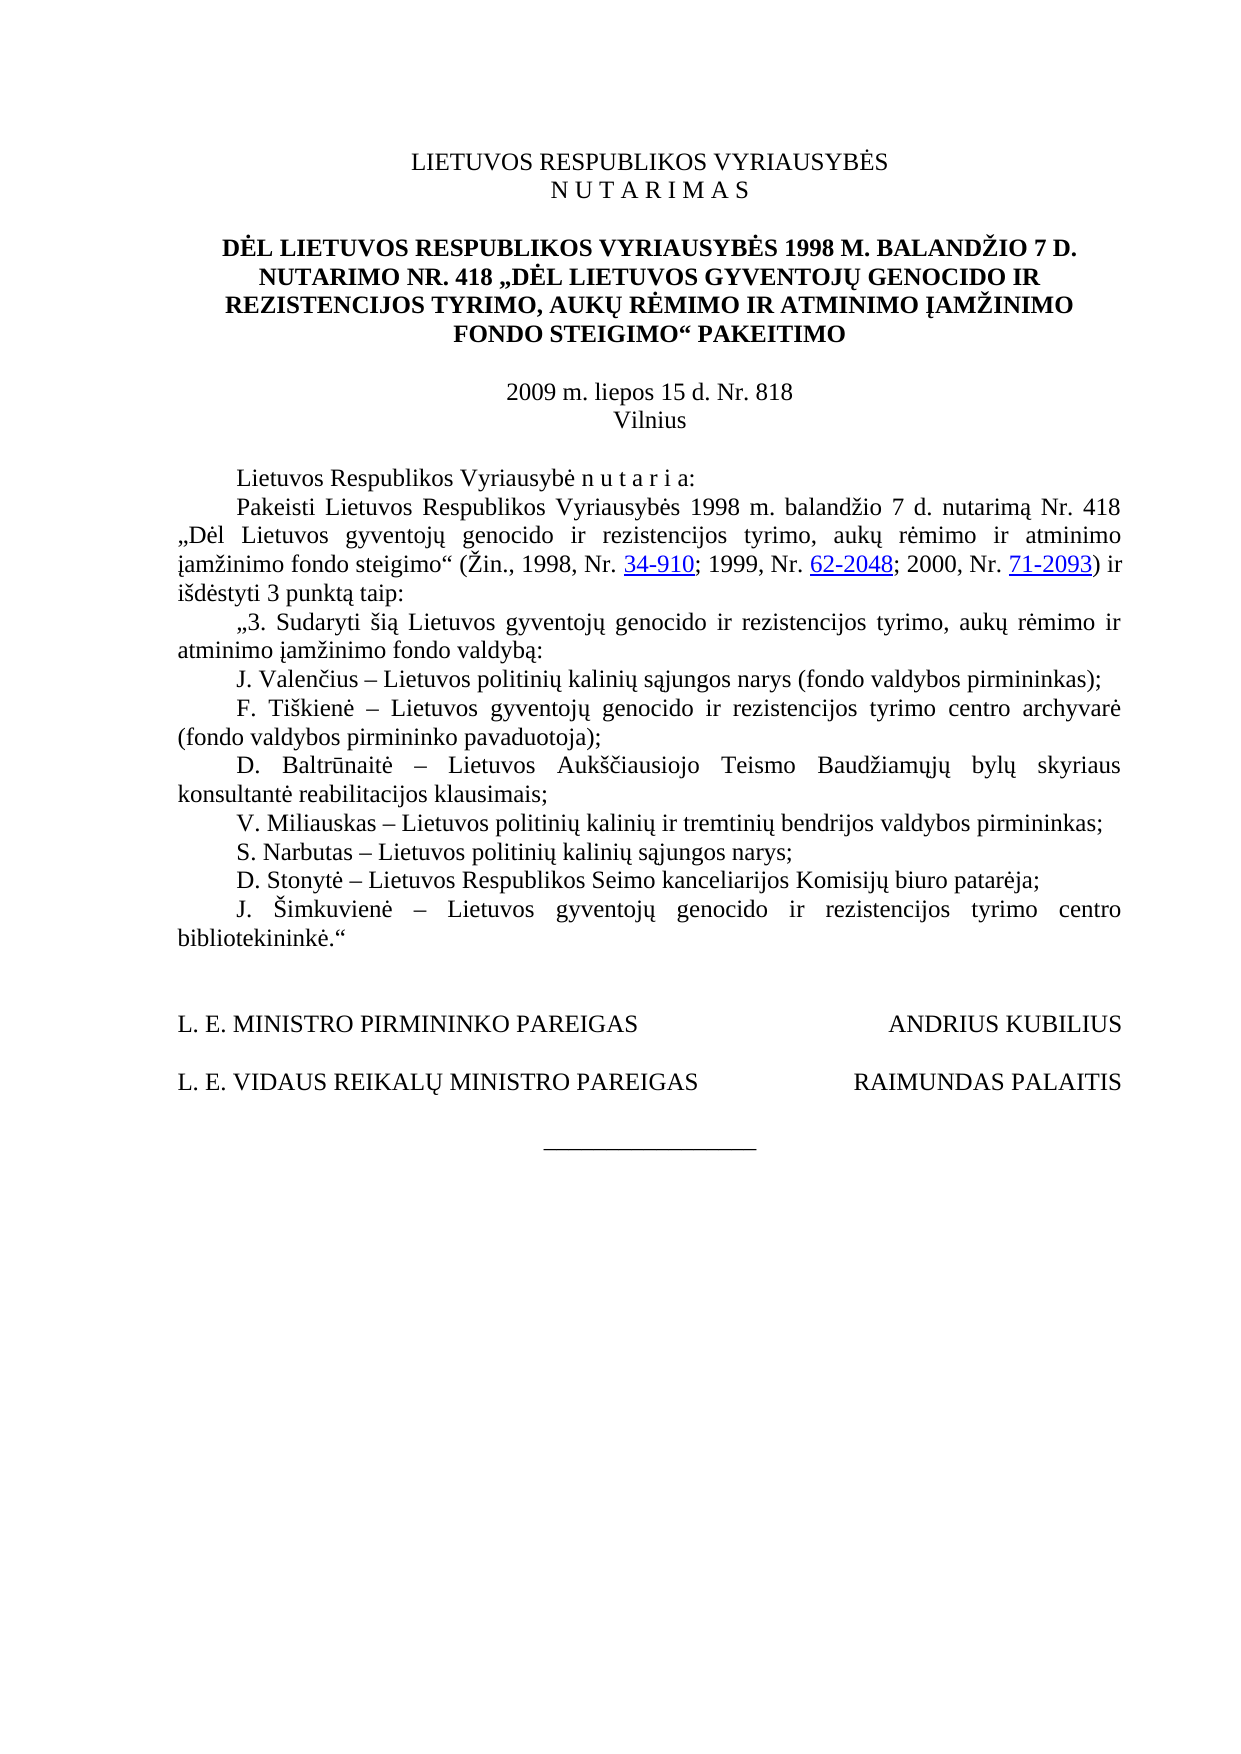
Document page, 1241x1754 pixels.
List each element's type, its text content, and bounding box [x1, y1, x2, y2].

text DĖL LIETUVOS RESPUBLIKOS VYRIAUSYBĖS 1998 M. BALANDŽIO 7 D. NUTARIMO NR. 418 „DĖL LIETUVOS GYVENTOJŲ GENOCIDO IR REZISTENCIJOS TYRIMO, AUKŲ RĖMIMO IR ATMINIMO ĮAMŽINIMO FONDO STEIGIMO“ PAKEITIMO [177, 233, 1122, 348]
text _________________ [177, 1124, 1122, 1153]
text S. Narbutas – Lietuvos politinių kalinių sąjungos narys; [177, 837, 1122, 866]
text LIETUVOS RESPUBLIKOS VYRIAUSYBĖS [177, 147, 1122, 176]
text L. E. VIDAUS REIKALŲ MINISTRO PAREIGAS RAIMUNDAS PALAITIS [177, 1067, 1122, 1096]
text NUTARIMAS [177, 176, 1122, 204]
text Vilnius [177, 406, 1122, 434]
text F. Tiškienė – Lietuvos gyventojų genocido ir rezistencijos tyrimo centro archyvarė (fondo valdybos pirmininko pavaduotoja); [177, 693, 1122, 751]
text L. E. MINISTRO PIRMININKO PAREIGAS ANDRIUS KUBILIUS [177, 1009, 1122, 1038]
text V. Miliauskas – Lietuvos politinių kalinių ir tremtinių bendrijos valdybos pirmininkas; [177, 808, 1122, 837]
text 2009 m. liepos 15 d. Nr. 818 [177, 377, 1122, 406]
text „3. Sudaryti šią Lietuvos gyventojų genocido ir rezistencijos tyrimo, aukų rėmimo ir atminimo įamžinimo fondo valdybą: [177, 607, 1122, 664]
text D. Stonytė – Lietuvos Respublikos Seimo kanceliarijos Komisijų biuro patarėja; [177, 866, 1122, 894]
text D. Baltrūnaitė – Lietuvos Aukščiausiojo Teismo Baudžiamųjų bylų skyriaus konsultantė reabilitacijos klausimais; [177, 751, 1122, 808]
text J. Valenčius – Lietuvos politinių kalinių sąjungos narys (fondo valdybos pirmininkas); [177, 664, 1122, 693]
text Lietuvos Respublikos Vyriausybė nutaria: [177, 463, 1122, 492]
text J. Šimkuvienė – Lietuvos gyventojų genocido ir rezistencijos tyrimo centro bibliotekininkė.“ [177, 894, 1122, 952]
text Pakeisti Lietuvos Respublikos Vyriausybės 1998 m. balandžio 7 d. nutarimą Nr. 418 „Dėl Lietuvos gyventojų genocido ir rezistencijos tyrimo, aukų rėmimo ir atminimo įamžinimo fondo steigimo“ (Žin., 1998, Nr. 34-910; 1999, Nr. 62-2048; 2000, Nr. 71-2093) ir išdėstyti 3 punktą taip: [177, 492, 1122, 607]
